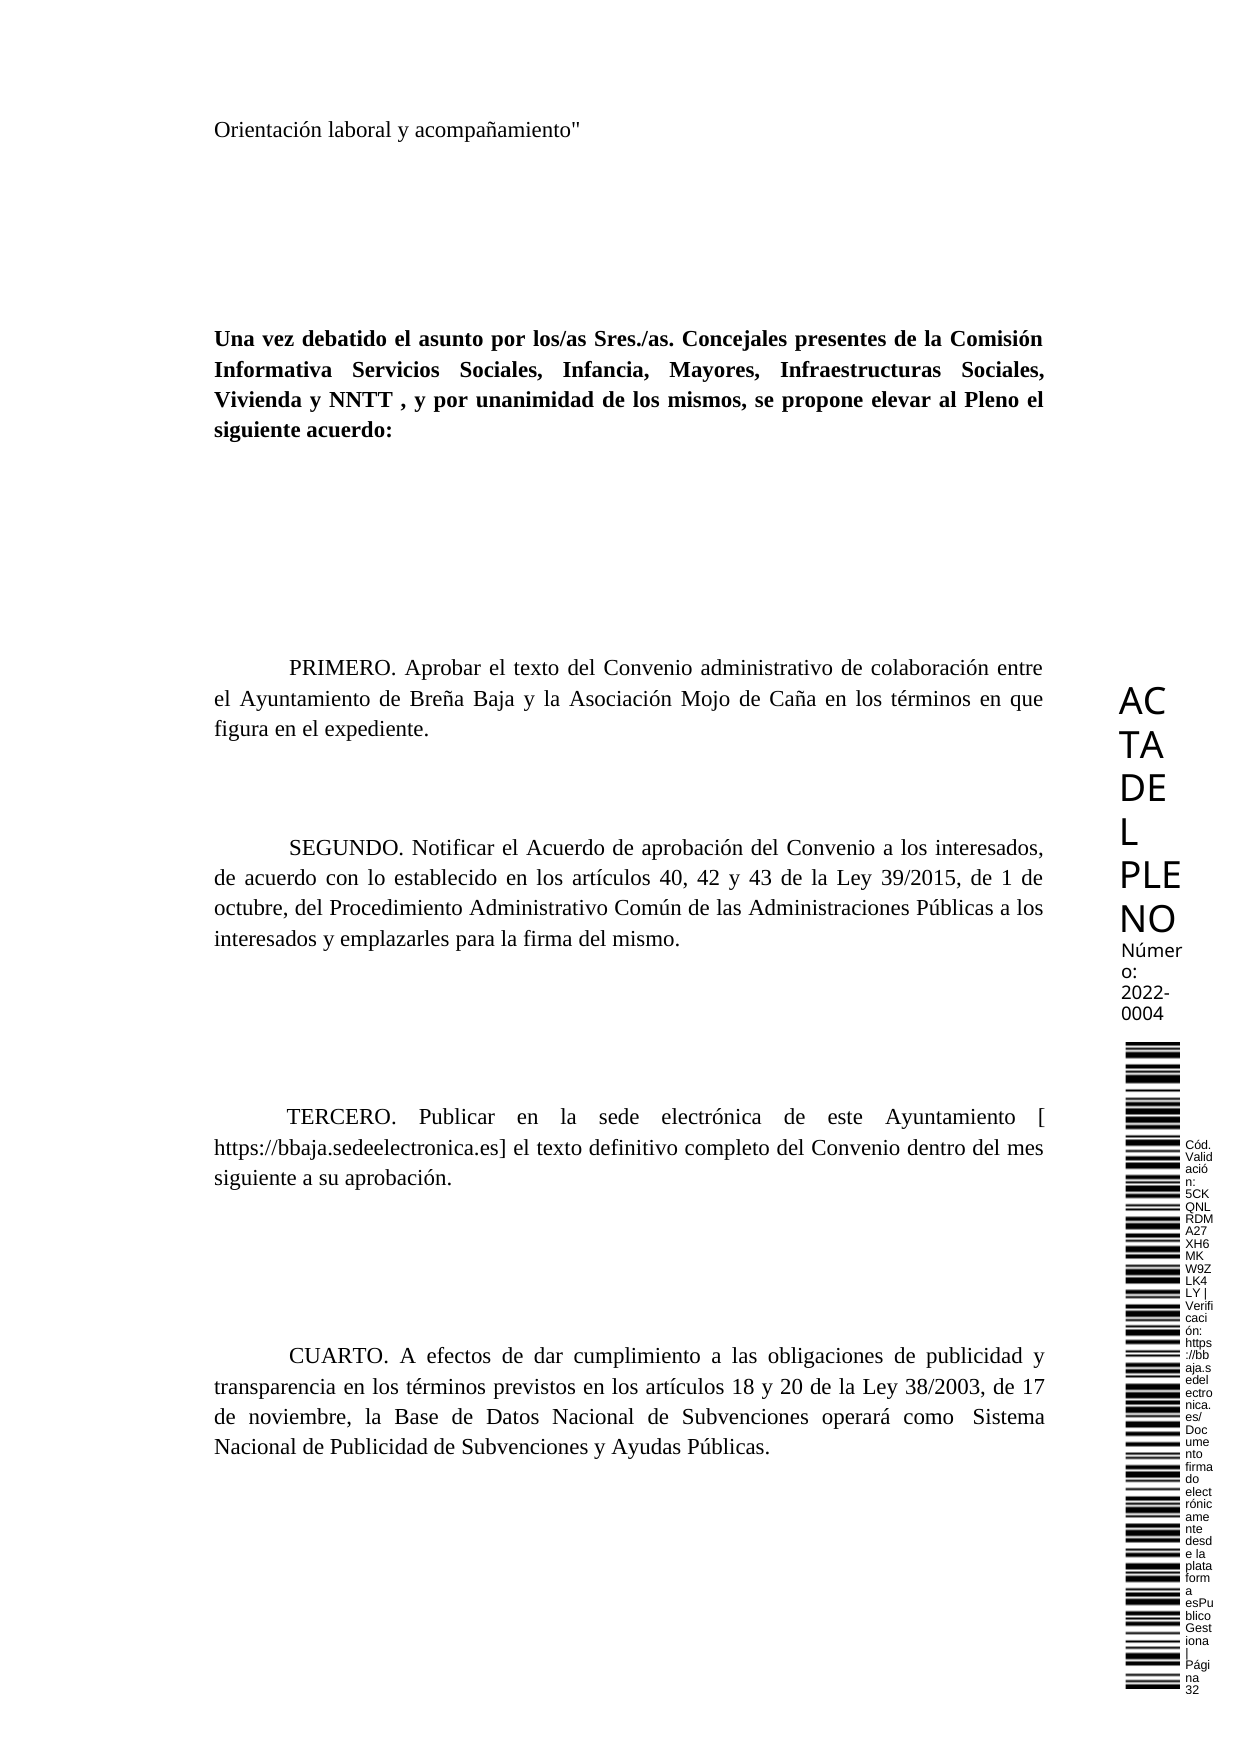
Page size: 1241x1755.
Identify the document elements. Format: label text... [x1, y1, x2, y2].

text SEGUNDO. Notificar el Acuerdo de aprobación del Convenio a los interesados, de acuerdo con lo establecido en los artículos 40, 42 y 43 de la Ley 39/2015, de 1 de octubre, del Procedimiento Administrativo Común de las Administraciones Públicas a los interesados y emplazarles para la firma del mismo. [214, 834, 1045, 951]
text TERCERO. Publicar en la sede electrónica de este Ayuntamiento [ https://bbaja.sedeelectronica.es] el texto definitivo completo del Convenio dentro del mes siguiente a su aprobación. [214, 1103, 1046, 1190]
text CUARTO. A efectos de dar cumplimiento a las obligaciones de publicidad y transparencia en los términos previstos en los artículos 18 y 20 de la Ley 38/2003, de 17 de noviembre, la Base de Datos Nacional de Subvenciones operará como Sistema Nacional de Publicidad de Subvenciones y Ayudas Públicas. [214, 1342, 1046, 1459]
text Cód. Validación: 5CKQNLRDMA27XH6MKW9ZLK4LY | Verificación: https://bbaja.sedelectronica.es/ Documento firmado electrónicamente desde la plataforma esPublico Gestiona | Página 32 de 79 [1185, 1139, 1214, 1694]
text Orientación laboral y acompañamiento" [214, 116, 1191, 143]
text [1183, 1136, 1214, 1694]
text Número: 2022-0004 Fecha: 27/05/2022 [1121, 941, 1186, 1025]
subtitle Una vez debatido el asunto por los/as Sres./as. Concejales presentes de la Comisión Informativa Servicios Sociales, Infancia, Mayores, Infraestructuras Sociales, Vivienda y NNTT , y por unanimidad de los mismos, se propone elevar al Pleno el siguiente acuerdo: [214, 326, 1045, 442]
text [1117, 677, 1186, 1025]
text PRIMERO. Aprobar el texto del Convenio administrativo de colaboración entre el Ayuntamiento de Breña Baja y la Asociación Mojo de Caña en los términos en que figura en el expediente. [214, 654, 1044, 741]
text ACTA DEL PLENO [1119, 680, 1186, 941]
